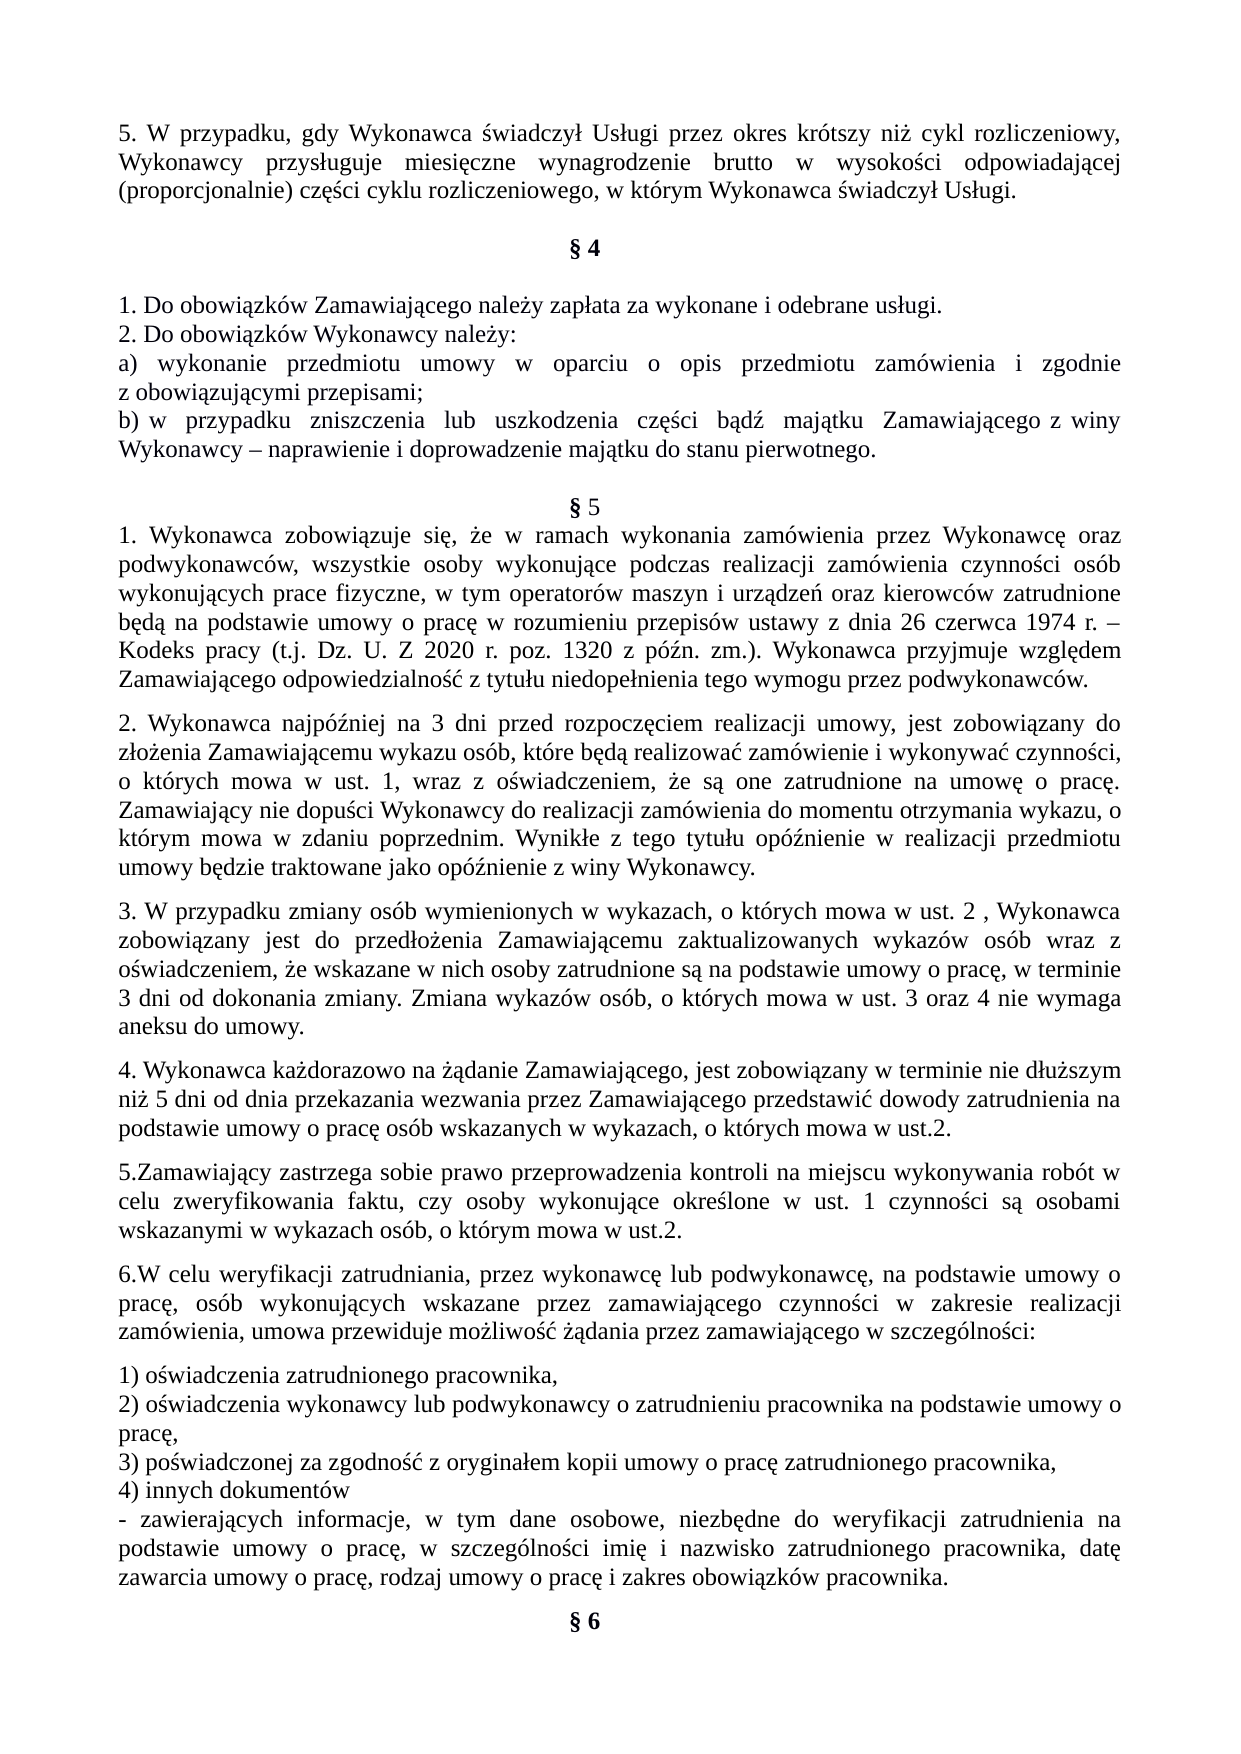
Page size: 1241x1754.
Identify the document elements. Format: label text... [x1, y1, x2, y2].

text 3) poświadczonej za zgodność z oryginałem kopii umowy o pracę zatrudnionego pracownika, [118, 1447, 1122, 1476]
text 4) innych dokumentów [118, 1476, 1122, 1504]
text - zawierających informacje, w tym dane osobowe, niezbędne do weryfikacji zatrudnienia na podstawie umowy o pracę, w szczególności imię i nazwisko zatrudnionego pracownika, datę zawarcia umowy o pracę, rodzaj umowy o pracę i zakres obowiązków pracownika. [118, 1504, 1122, 1591]
text 1. Do obowiązków Zamawiającego należy zapłata za wykonane i odebrane usługi. [118, 291, 1122, 319]
text 1. Wykonawca zobowiązuje się, że w ramach wykonania zamówienia przez Wykonawcę oraz podwykonawców, wszystkie osoby wykonujące podczas realizacji zamówienia czynności osób wykonujących prace fizyczne, w tym operatorów maszyn i urządzeń oraz kierowców zatrudnione będą na podstawie umowy o pracę w rozumieniu przepisów ustawy z dnia 26 czerwca 1974 r. – Kodeks pracy (t.j. Dz. U. Z 2020 r. poz. 1320 z późn. zm.). Wykonawca przyjmuje względem Zamawiającego odpowiedzialność z tytułu niedopełnienia tego wymogu przez podwykonawców. [118, 521, 1122, 693]
text 2) oświadczenia wykonawcy lub podwykonawcy o zatrudnieniu pracownika na podstawie umowy o pracę, [118, 1389, 1122, 1447]
text 5.Zamawiający zastrzega sobie prawo przeprowadzenia kontroli na miejscu wykonywania robót w celu zweryfikowania faktu, czy osoby wykonujące określone w ust. 1 czynności są osobami wskazanymi w wykazach osób, o którym mowa w ust.2. [118, 1157, 1122, 1243]
text § 4 [569, 233, 1122, 262]
text § 5 [569, 492, 1122, 521]
text 4. Wykonawca każdorazowo na żądanie Zamawiającego, jest zobowiązany w terminie nie dłuższym niż 5 dni od dnia przekazania wezwania przez Zamawiającego przedstawić dowody zatrudnienia na podstawie umowy o pracę osób wskazanych w wykazach, o których mowa w ust.2. [118, 1056, 1122, 1142]
text 6.W celu weryfikacji zatrudniania, przez wykonawcę lub podwykonawcę, na podstawie umowy o pracę, osób wykonujących wskazane przez zamawiającego czynności w zakresie realizacji zamówienia, umowa przewiduje możliwość żądania przez zamawiającego w szczególności: [118, 1259, 1122, 1345]
text 2. Do obowiązków Wykonawcy należy: [118, 319, 1122, 348]
text 3. W przypadku zmiany osób wymienionych w wykazach, o których mowa w ust. 2 , Wykonawca zobowiązany jest do przedłożenia Zamawiającemu zaktualizowanych wykazów osób wraz z oświadczeniem, że wskazane w nich osoby zatrudnione są na podstawie umowy o pracę, w terminie 3 dni od dokonania zmiany. Zmiana wykazów osób, o których mowa w ust. 3 oraz 4 nie wymaga aneksu do umowy. [118, 896, 1122, 1040]
text § 6 [569, 1606, 1122, 1635]
text a) wykonanie przedmiotu umowy w oparciu o opis przedmiotu zamówienia i zgodnie z obowiązującymi przepisami; [118, 348, 1122, 406]
text 5. W przypadku, gdy Wykonawca świadczył Usługi przez okres krótszy niż cykl rozliczeniowy, Wykonawcy przysługuje miesięczne wynagrodzenie brutto w wysokości odpowiadającej (proporcjonalnie) części cyklu rozliczeniowego, w którym Wykonawca świadczył Usługi. [118, 118, 1122, 204]
text b) w przypadku zniszczenia lub uszkodzenia części bądź majątku Zamawiającego z winy Wykonawcy – naprawienie i doprowadzenie majątku do stanu pierwotnego. [118, 406, 1122, 463]
text 1) oświadczenia zatrudnionego pracownika, [118, 1361, 1122, 1389]
text 2. Wykonawca najpóźniej na 3 dni przed rozpoczęciem realizacji umowy, jest zobowiązany do złożenia Zamawiającemu wykazu osób, które będą realizować zamówienie i wykonywać czynności, o których mowa w ust. 1, wraz z oświadczeniem, że są one zatrudnione na umowę o pracę. Zamawiający nie dopuści Wykonawcy do realizacji zamówienia do momentu otrzymania wykazu, o którym mowa w zdaniu poprzednim. Wynikłe z tego tytułu opóźnienie w realizacji przedmiotu umowy będzie traktowane jako opóźnienie z winy Wykonawcy. [118, 708, 1122, 881]
